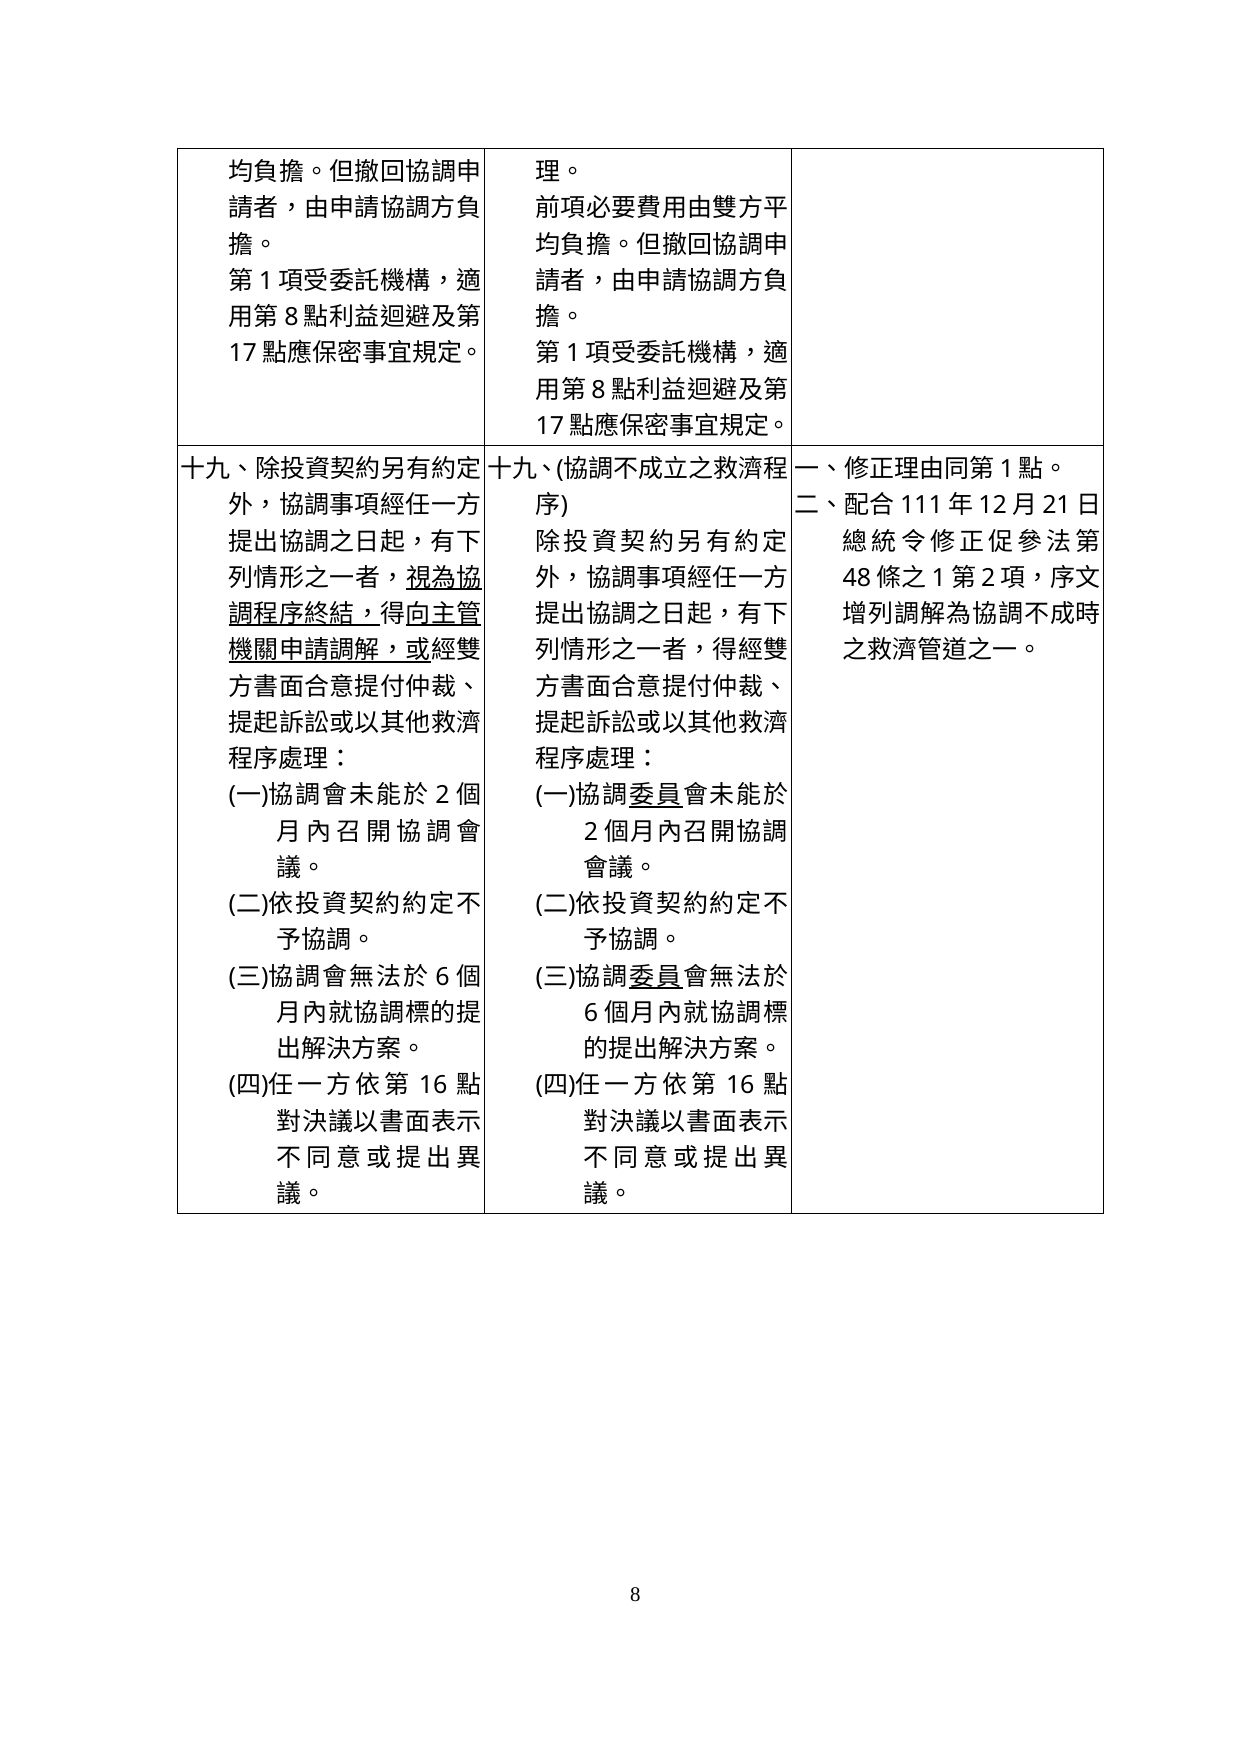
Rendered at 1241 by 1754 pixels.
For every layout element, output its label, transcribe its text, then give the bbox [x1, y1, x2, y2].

table_cell [792, 149, 1103, 444]
table_cell 均負擔。但撤回協調申請者，由申請協調方負擔。 第1項受委託機構，適用第8點利益迴避及第17點應保密事宜規定。 [178, 149, 484, 444]
table_cell 理。 前項必要費用由雙方平均負擔。但撤回協調申請者，由申請協調方負擔。 第1項受委託機構，適用第8點利益迴避及第17點應保密事宜規定。 [485, 149, 791, 444]
table_cell 十九、除投資契約另有約定外，協調事項經任一方提出協調之日起，有下列情形之一者，視為協調程序終結，得向主管機關申請調解，或經雙方書面合意提付仲裁、提起訴訟或以其他救濟程序處理： 協調會未能於2個月內召開協調會議。 依投資契約約定不予協調。 協調會無法於6個月內就協調標的提出解決方案。 任一方依第16點對決議以書面表示不同意或提出異議。 [178, 446, 484, 1213]
table_cell 修正理由同第1點。 配合111年12月21日總統令修正促參法第48條之1第2項，序文增列調解為協調不成時之救濟管道之一。 [792, 446, 1103, 1213]
table_cell 十九、(協調不成立之救濟程序) 除投資契約另有約定外，協調事項經任一方提出協調之日起，有下列情形之一者，得經雙方書面合意提付仲裁、提起訴訟或以其他救濟程序處理： 協調委員會未能於2個月內召開協調會議。 依投資契約約定不予協調。 協調委員會無法於6個月內就協調標的提出解決方案。 任一方依第16點對決議以書面表示不同意或提出異議。 [485, 446, 791, 1213]
